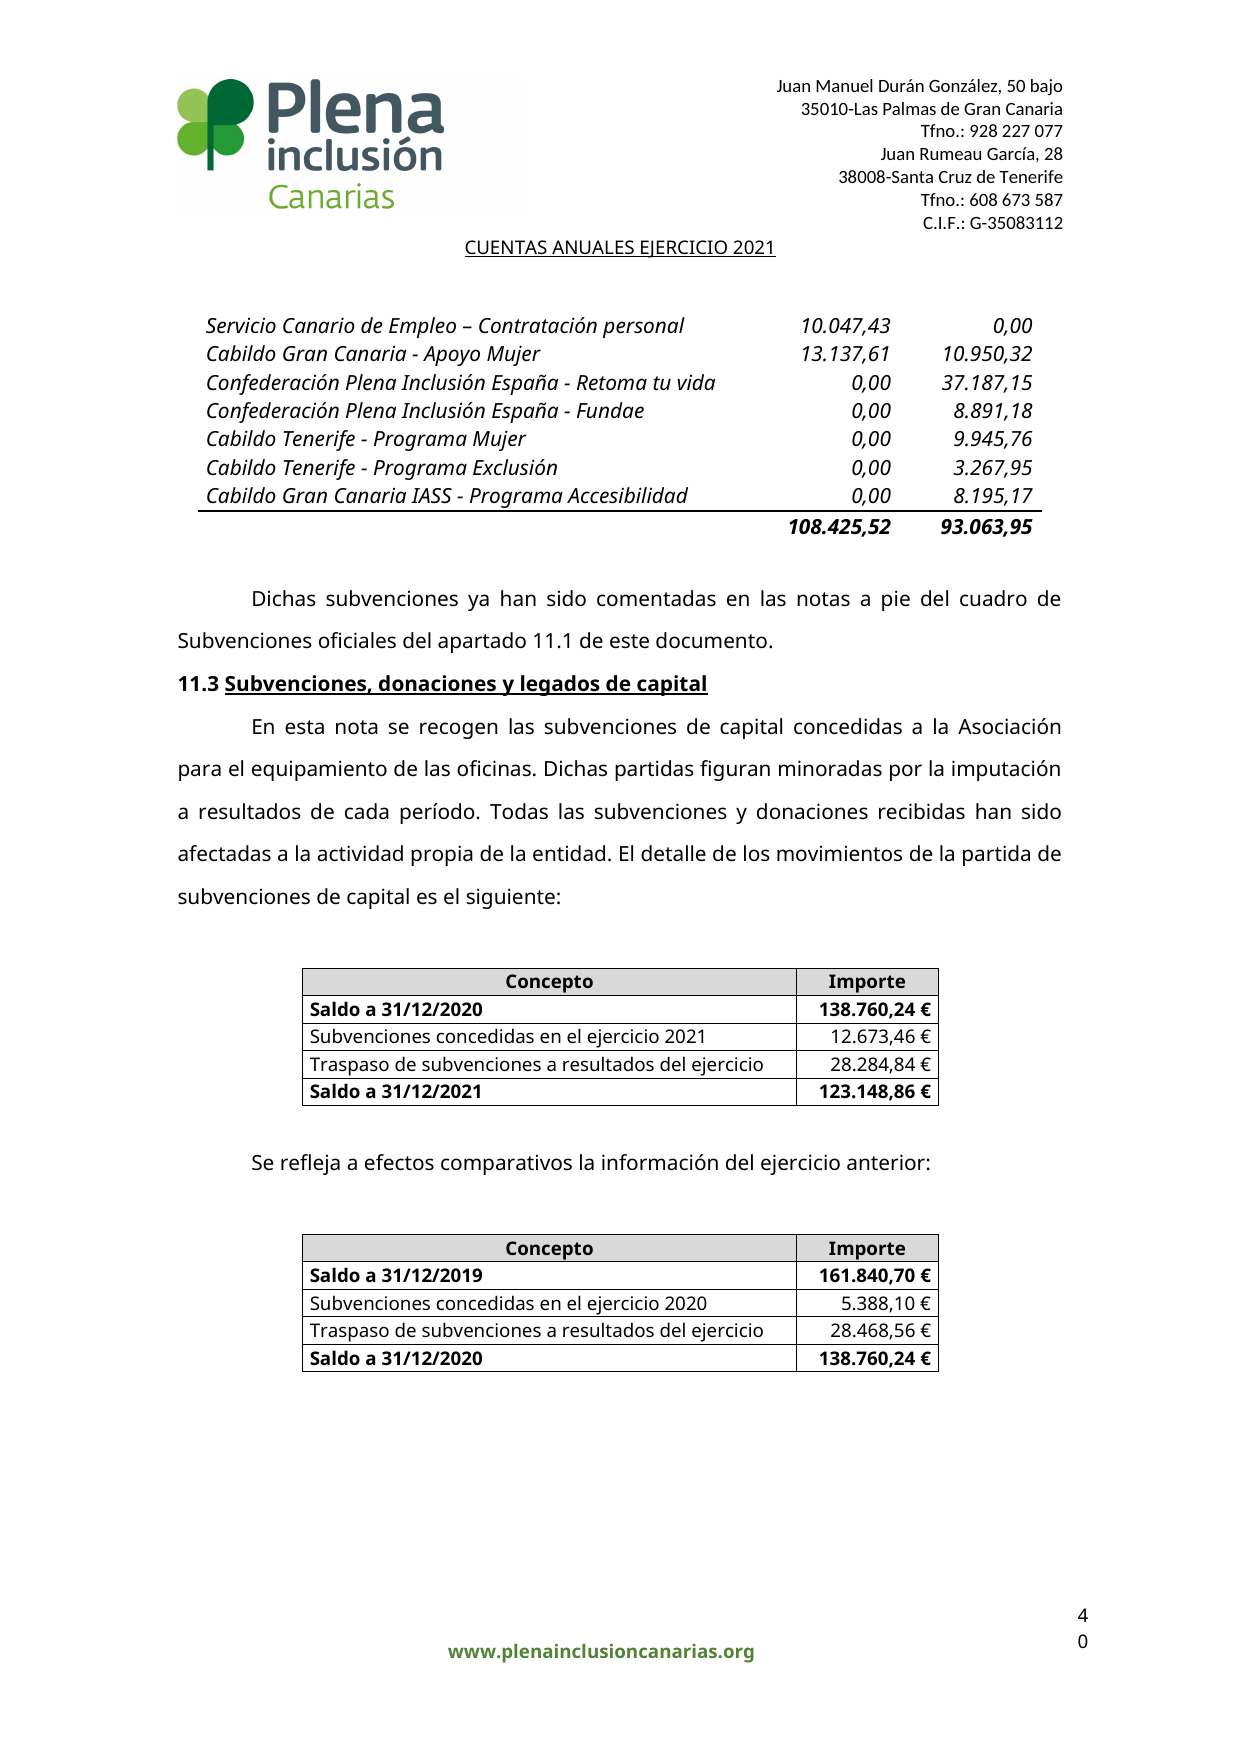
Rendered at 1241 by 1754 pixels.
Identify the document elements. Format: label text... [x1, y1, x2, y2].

table_cell Saldo a 31/12/2020 [303, 1345, 796, 1371]
table_cell 3.267,95 [900, 453, 1042, 481]
table_cell 0,00 [759, 481, 900, 510]
table_cell 108.425,52 [759, 512, 900, 541]
table_cell 123.148,86 € [797, 1079, 938, 1105]
table_cell 12.673,46 € [797, 1024, 938, 1050]
table_cell Subvenciones concedidas en el ejercicio 2020 [303, 1290, 796, 1316]
table_cell 5.388,10 € [797, 1290, 938, 1316]
table_header Concepto [303, 969, 796, 995]
table_cell Cabildo Gran Canaria - Apoyo Mujer [198, 339, 759, 368]
table_cell 28.284,84 € [797, 1051, 938, 1077]
table_cell Cabildo Tenerife - Programa Exclusión [198, 453, 759, 481]
table_cell 8.195,17 [900, 481, 1042, 510]
text 11.3 Subvenciones, donaciones y legados de capital [177, 669, 1063, 698]
table_cell 138.760,24 € [797, 1345, 938, 1371]
table_cell 161.840,70 € [797, 1262, 938, 1289]
table_cell 138.760,24 € [797, 996, 938, 1022]
table_cell Confederación Plena Inclusión España - Retoma tu vida [198, 368, 759, 396]
table_cell Traspaso de subvenciones a resultados del ejercicio [303, 1051, 796, 1077]
table_cell 37.187,15 [900, 368, 1042, 396]
table_cell Subvenciones concedidas en el ejercicio 2021 [303, 1024, 796, 1050]
table_cell 10.047,43 [759, 311, 900, 339]
text En esta nota se recogen las subvenciones de capital concedidas a la Asociación para el equipamiento de las oficinas. Dichas partidas figuran minoradas por la imputación a resultados de cada período. Todas las subvenciones y donaciones recibidas han sido afectadas a la actividad propia de la entidad. El detalle de los movimientos de la partida de subvenciones de capital es el siguiente: [177, 712, 1063, 911]
table_cell 8.891,18 [900, 396, 1042, 424]
table_cell Servicio Canario de Empleo – Contratación personal [198, 311, 759, 339]
table_cell Traspaso de subvenciones a resultados del ejercicio [303, 1317, 796, 1344]
table_cell Saldo a 31/12/2019 [303, 1262, 796, 1289]
table_header Importe [797, 969, 938, 995]
table_cell 10.950,32 [900, 339, 1042, 368]
table_cell 93.063,95 [900, 512, 1042, 541]
table_cell Confederación Plena Inclusión España - Fundae [198, 396, 759, 424]
text Dichas subvenciones ya han sido comentadas en las notas a pie del cuadro de Subvenciones oficiales del apartado 11.1 de este documento. [177, 584, 1063, 655]
table_cell 0,00 [759, 453, 900, 481]
table_cell Cabildo Gran Canaria IASS - Programa Accesibilidad [198, 481, 759, 510]
table_header Importe [797, 1235, 938, 1261]
table_cell 0,00 [759, 425, 900, 453]
table_cell Cabildo Tenerife - Programa Mujer [198, 425, 759, 453]
table_cell 0,00 [900, 311, 1042, 339]
table_cell [198, 512, 759, 541]
table_cell 0,00 [759, 396, 900, 424]
table_cell 0,00 [759, 368, 900, 396]
table_cell Saldo a 31/12/2020 [303, 996, 796, 1022]
table_cell 28.468,56 € [797, 1317, 938, 1344]
table_header Concepto [303, 1235, 796, 1261]
table_cell 13.137,61 [759, 339, 900, 368]
text Se refleja a efectos comparativos la información del ejercicio anterior: [177, 1148, 1063, 1177]
table_cell 9.945,76 [900, 425, 1042, 453]
table_cell Saldo a 31/12/2021 [303, 1079, 796, 1105]
